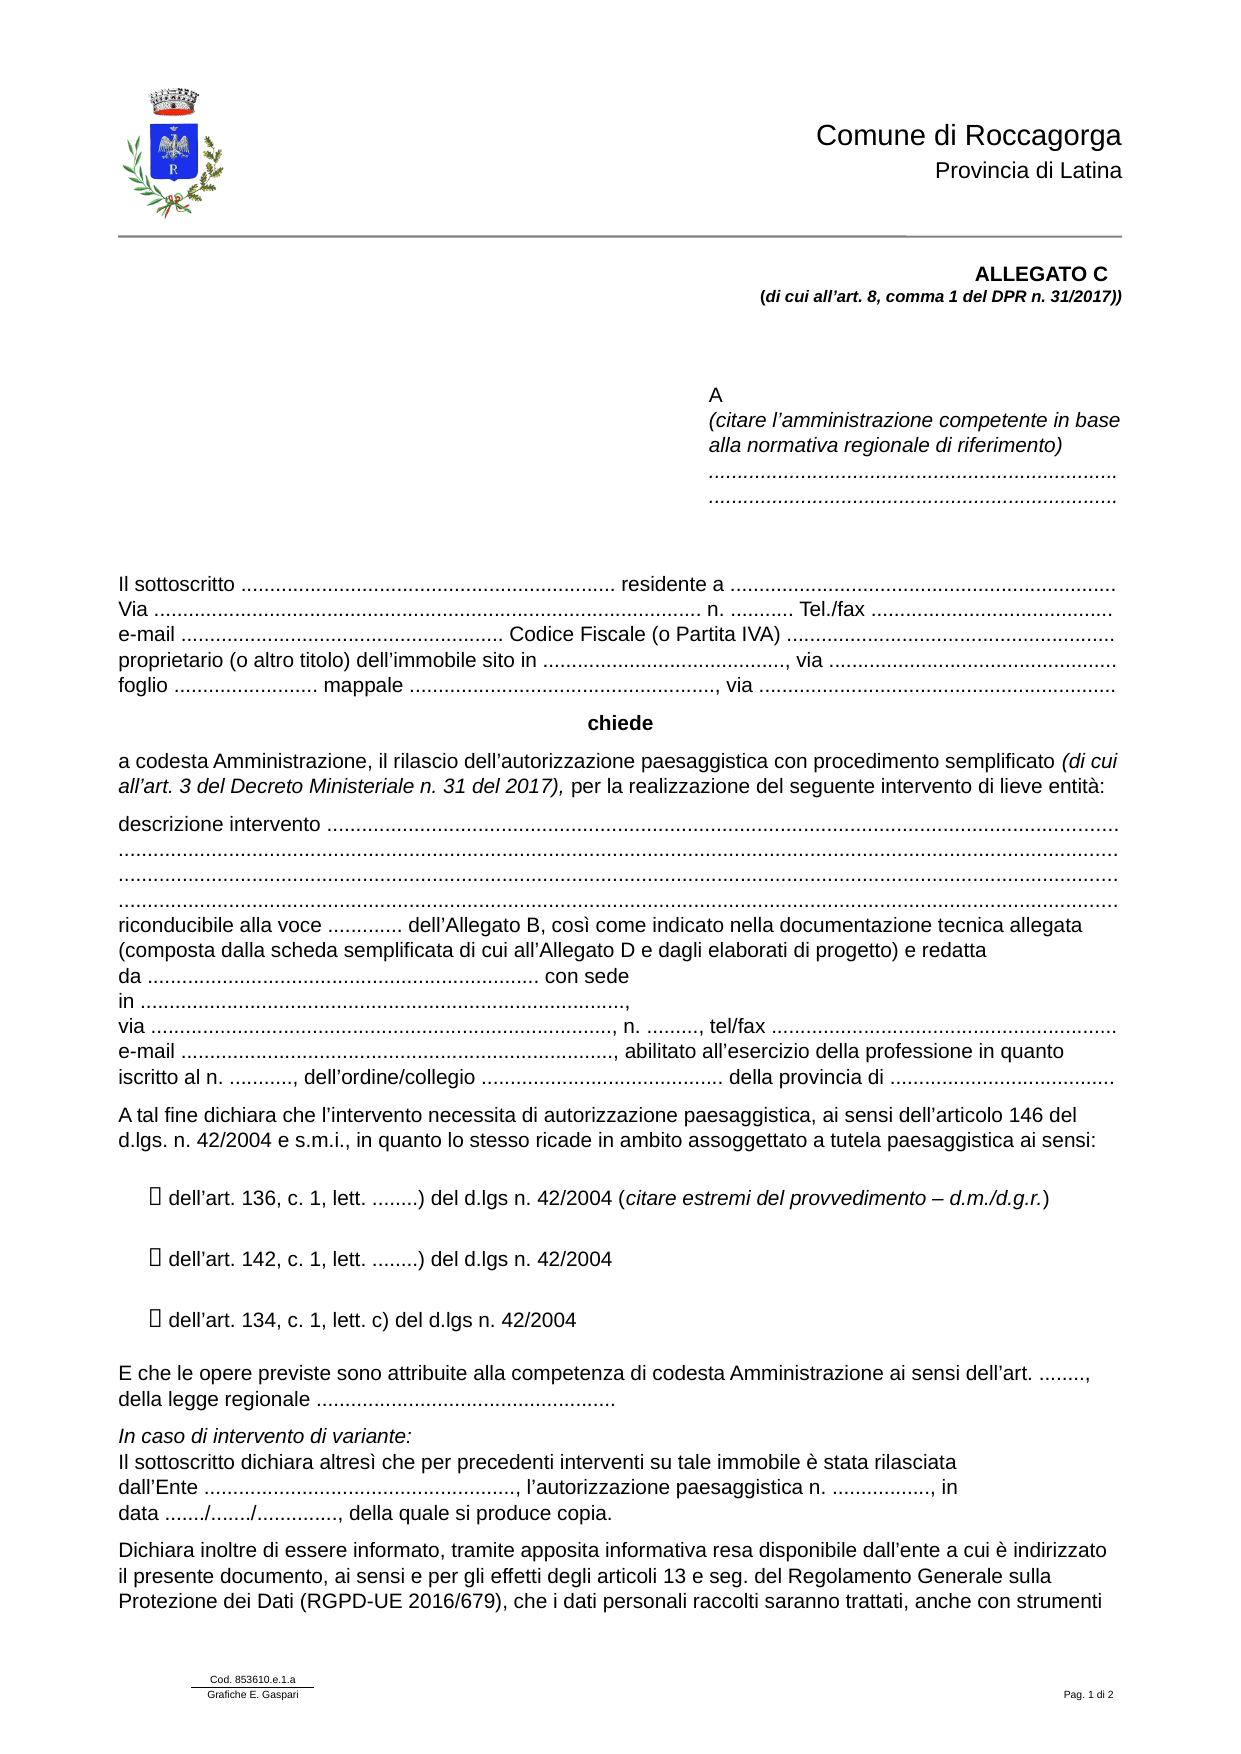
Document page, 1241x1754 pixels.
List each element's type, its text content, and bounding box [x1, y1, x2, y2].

text a codesta Amministrazione, il rilascio dell’autorizzazione paesaggistica con procedimento semplificato (di cui all’art. 3 del Decreto Ministeriale n. 31 del 2017), per la realizzazione del seguente intervento di lieve entità: [118, 748, 1122, 798]
text Provincia di Latina [224, 157, 1122, 183]
text Il sottoscritto ................................................................. residente a ................................................................... Via ............................................................................................... n. ........... Tel./fax .......................................... e-mail ........................................................ Codice Fiscale (o Partita IVA) ......................................................... proprietario (o altro titolo) dell’immobile sito in .........................................., via .................................................. foglio ......................... mappale ....................................................., via .............................................................. [118, 572, 1122, 697]
text (di cui all’art. 8, comma 1 del DPR n. 31/2017)) [118, 287, 1122, 306]
text alla normativa regionale di riferimento) [118, 433, 1122, 457]
text  dell’art. 142, c. 1, lett. ........) del d.lgs n. 42/2004 [118, 1239, 1122, 1273]
text  dell’art. 136, c. 1, lett. ........) del d.lgs n. 42/2004 (citare estremi del provvedimento – d.m./d.g.r.) [118, 1178, 1122, 1212]
picture [122, 87, 224, 219]
text Comune di Roccagorga [224, 118, 1122, 152]
text E che le opere previste sono attribuite alla competenza di codesta Amministrazione ai sensi dell’art. ........, della legge regionale .................................................... [118, 1361, 1122, 1411]
text A [118, 382, 1122, 406]
text  dell’art. 134, c. 1, lett. c) del d.lgs n. 42/2004 [118, 1300, 1122, 1334]
text chiede [118, 711, 1122, 734]
text Dichiara inoltre di essere informato, tramite apposita informativa resa disponibile dall’ente a cui è indirizzato il presente documento, ai sensi e per gli effetti degli articoli 13 e seg. del Regolamento Generale sulla Protezione dei Dati (RGPD-UE 2016/679), che i dati personali raccolti saranno trattati, anche con strumenti [118, 1538, 1122, 1613]
text A tal fine dichiara che l’intervento necessita di autorizzazione paesaggistica, ai sensi dell’articolo 146 del d.lgs. n. 42/2004 e s.m.i., in quanto lo stesso ricade in ambito assoggettato a tutela paesaggistica ai sensi: [118, 1102, 1122, 1152]
text ALLEGATO C [118, 262, 1122, 286]
text descrizione intervento [118, 812, 1122, 836]
text ....................................................................... [118, 458, 1122, 482]
text ....................................................................... [118, 484, 1122, 508]
text (citare l’amministrazione competente in base [118, 408, 1122, 432]
text riconducibile alla voce ............. dell’Allegato B, così come indicato nella documentazione tecnica allegata (composta dalla scheda semplificata di cui all’Allegato D e dagli elaborati di progetto) e redatta da .................................................................... con sede in ...................................................................................., via ................................................................................, n. ........., tel/fax ............................................................ e-mail ..........................................................................., abilitato all’esercizio della professione in quanto iscritto al n. ..........., dell’ordine/collegio .......................................... della provincia di ....................................... [118, 913, 1122, 1089]
text Il sottoscritto dichiara altresì che per precedenti interventi su tale immobile è stata rilasciata dall’Ente ......................................................, l’autorizzazione paesaggistica n. ................., in data ......./......./.............., della quale si produce copia. [118, 1450, 1122, 1524]
text In caso di intervento di variante: [118, 1424, 1122, 1448]
